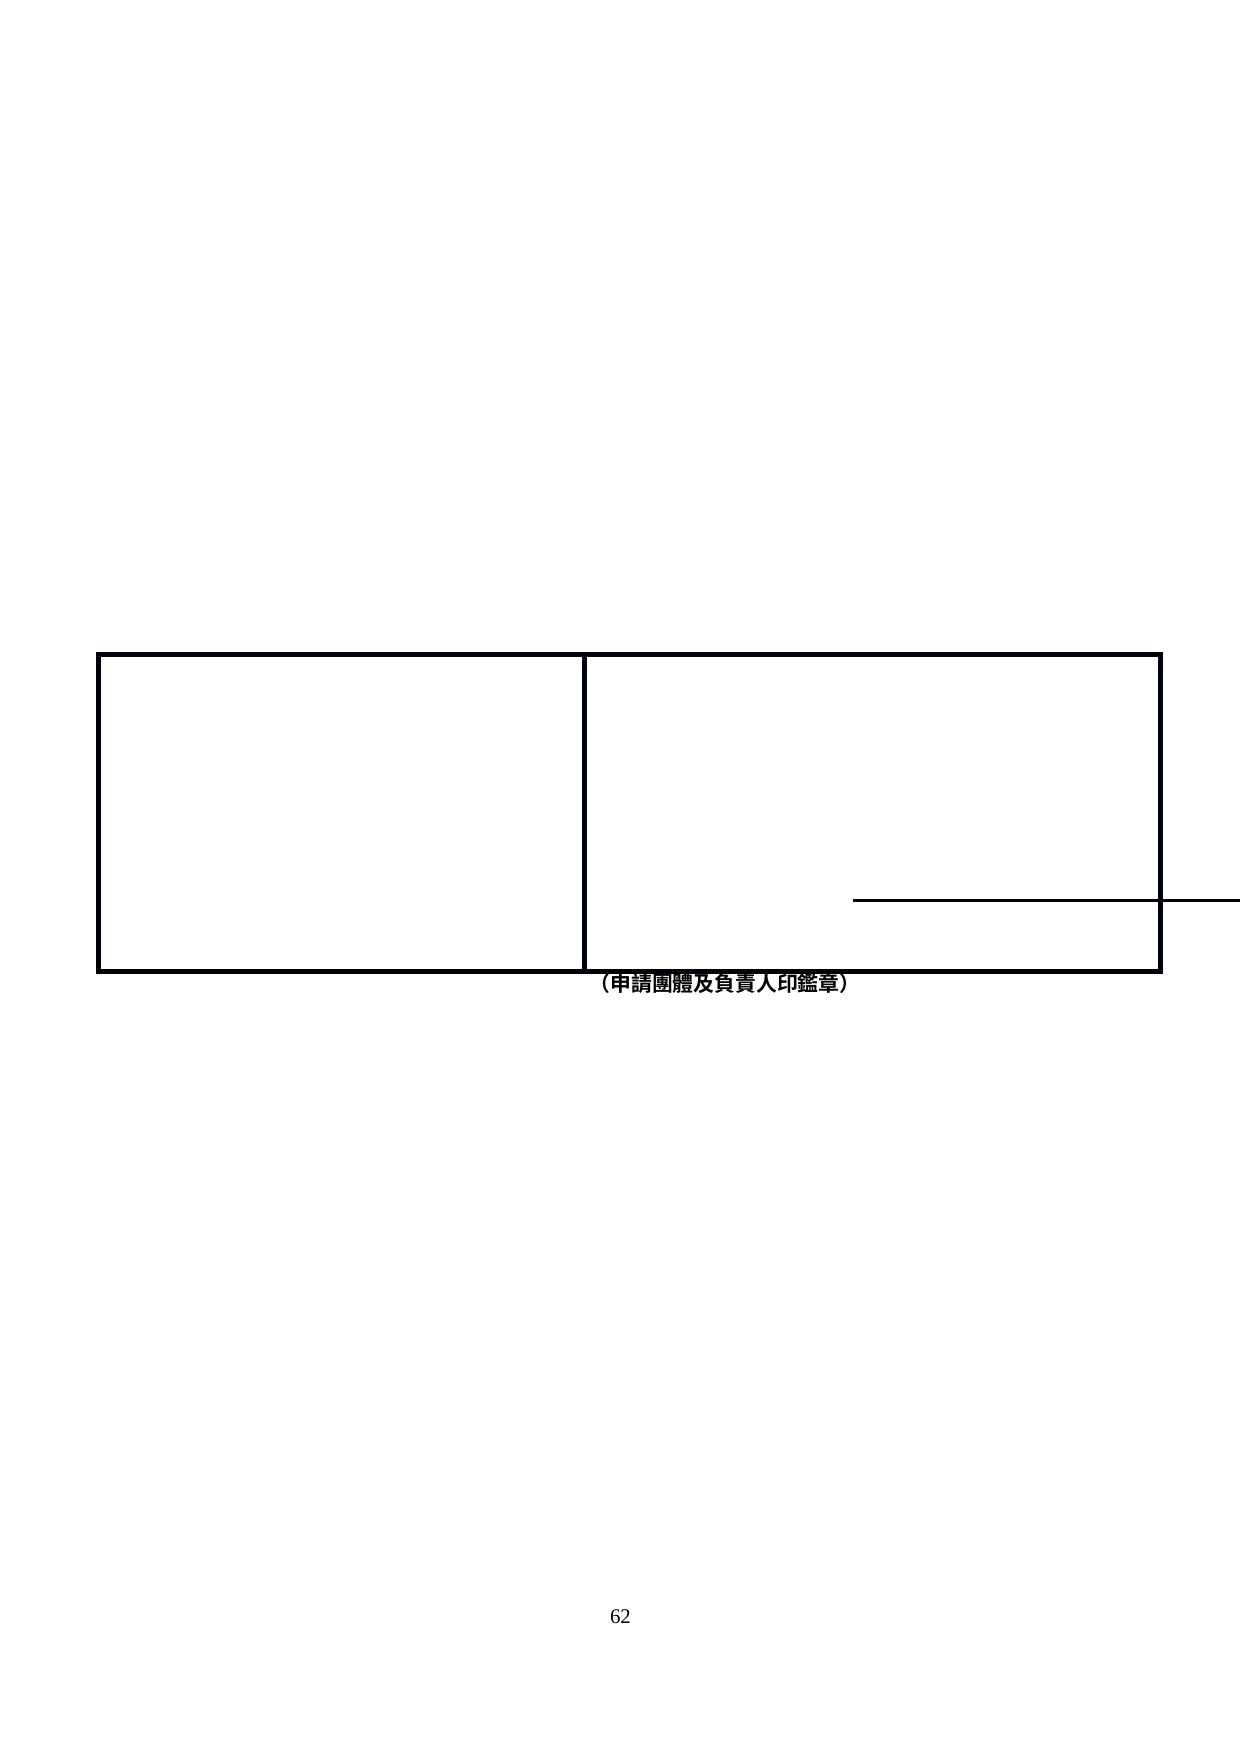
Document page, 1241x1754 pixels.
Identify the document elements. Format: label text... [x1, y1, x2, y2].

table_cell [101, 657, 582, 969]
table_cell （申請團體及負責人印鑑章） 申請日期：民國 年 月 日 [587, 657, 1158, 969]
